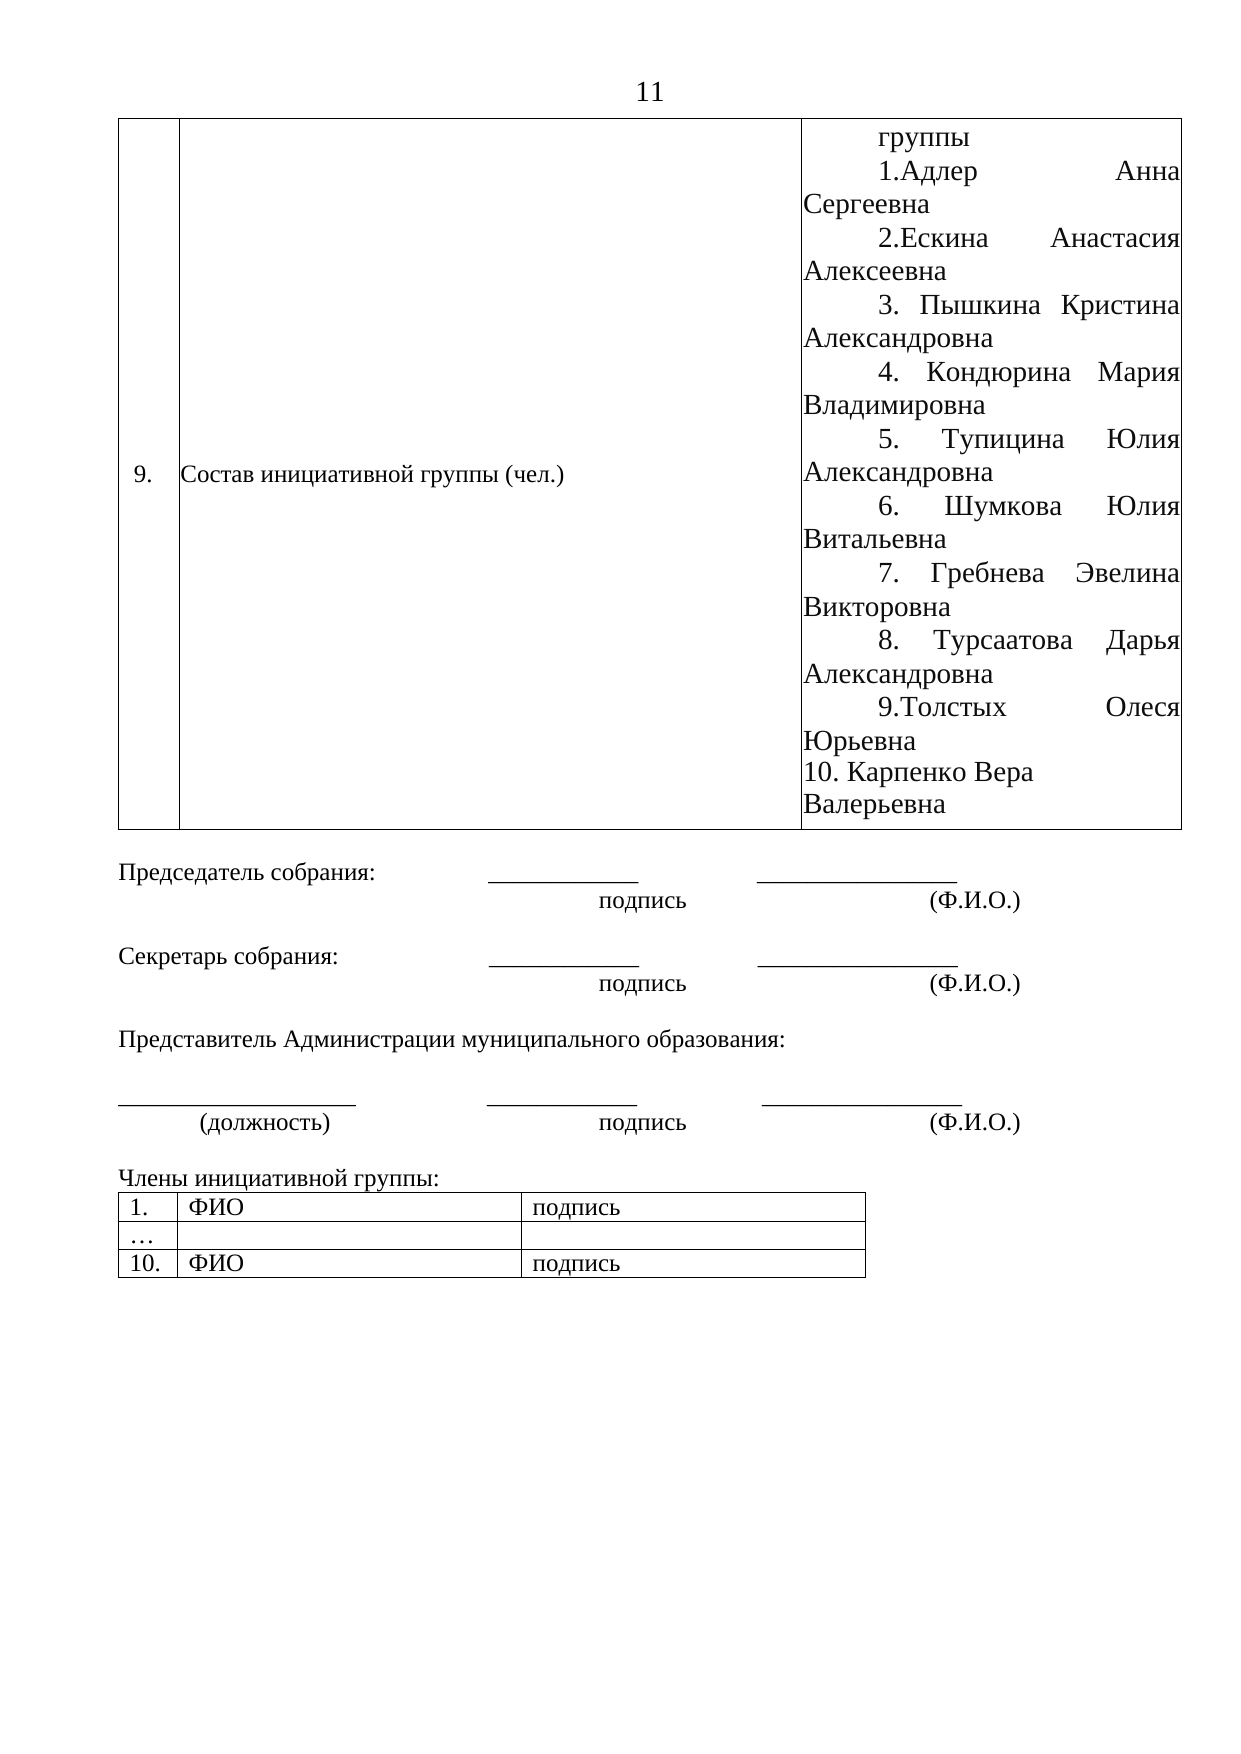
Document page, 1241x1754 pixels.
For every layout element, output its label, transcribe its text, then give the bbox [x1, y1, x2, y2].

text (должность) подпись (Ф.И.О.) [118, 1109, 1181, 1136]
table_cell 9. [119, 119, 179, 829]
text Председатель собрания: ____________ ________________ [118, 859, 1181, 886]
table_cell [522, 1222, 865, 1249]
text Представитель Администрации муниципального образования: [118, 1026, 1181, 1053]
text ___________________ ____________ ________________ [118, 1082, 1181, 1109]
text Секретарь собрания: ____________ ________________ [118, 942, 1181, 969]
table_header подпись [522, 1193, 865, 1221]
text Члены инициативной группы: [118, 1165, 1181, 1192]
table_cell Состав инициативной группы (чел.) [180, 119, 801, 829]
table_cell ФИО [178, 1250, 521, 1277]
table_cell [178, 1222, 521, 1249]
table_cell подпись [522, 1250, 865, 1277]
text подпись (Ф.И.О.) [118, 886, 1181, 913]
text подпись (Ф.И.О.) [118, 969, 1181, 997]
table_cell группы 1.Адлер Анна Сергеевна 2.Ескина Анастасия Алексеевна 3. Пышкина Кристина Александровна 4. Кондюрина Мария Владимировна 5. Тупицина Юлия Александровна 6. Шумкова Юлия Витальевна 7. Гребнева Эвелина Викторовна 8. Турсаатова Дарья Александровна 9.Толстых Олеся Юрьевна 10. Карпенко Вера Валерьевна [802, 119, 1181, 829]
table_cell … [119, 1222, 177, 1249]
table_header ФИО [178, 1193, 521, 1221]
table_header 1. [119, 1193, 177, 1221]
table_cell 10. [119, 1250, 177, 1277]
